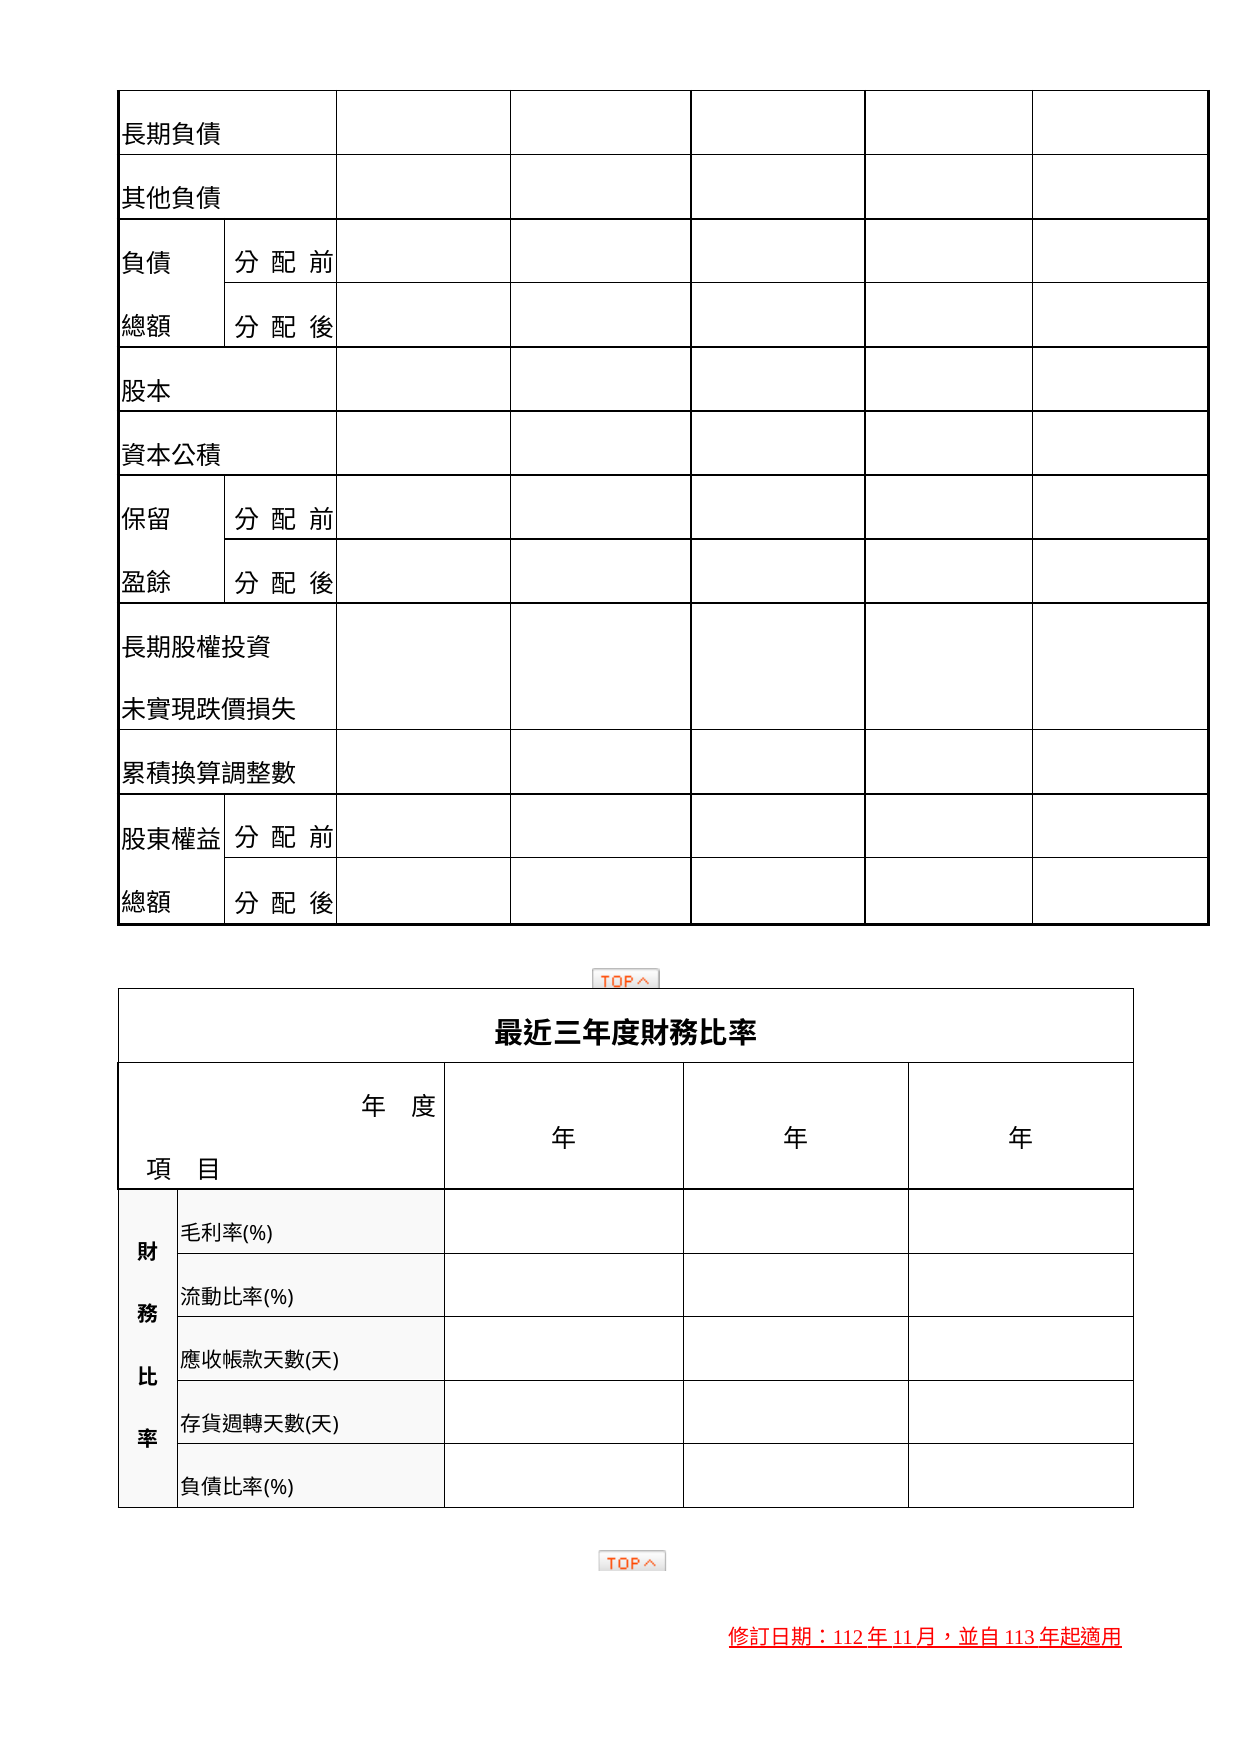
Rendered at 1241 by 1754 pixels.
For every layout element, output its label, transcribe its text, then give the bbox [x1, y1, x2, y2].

table_cell 年 [445, 1063, 683, 1188]
table_cell [1033, 540, 1207, 602]
table_cell 分 配 後 [225, 858, 336, 922]
table_cell 分 配 前 [225, 795, 336, 857]
table_cell [684, 1190, 908, 1252]
table_cell 其他負債 [120, 155, 336, 218]
table_cell [692, 91, 864, 154]
table_cell [692, 220, 864, 282]
table_cell [1033, 220, 1207, 282]
table_cell [445, 1444, 683, 1507]
table_cell [684, 1254, 908, 1316]
table_cell 資本公積 [120, 412, 336, 474]
table_cell 累積換算調整數 [120, 730, 336, 793]
table_cell [692, 283, 864, 346]
table_cell [692, 858, 864, 922]
table_cell [1033, 858, 1207, 922]
table_cell [337, 91, 510, 154]
table_cell 存貨週轉天數(天) [178, 1381, 444, 1443]
table_cell [692, 604, 864, 729]
table_cell [909, 1317, 1133, 1379]
table_cell 分 配 前 [225, 476, 336, 538]
table_cell [337, 540, 510, 602]
table_cell [1033, 91, 1207, 154]
table_cell 長期股權投資 未實現跌價損失 [120, 604, 336, 729]
table_header 最近三年度財務比率 [119, 989, 1133, 1062]
table_cell [1033, 283, 1207, 346]
table_cell 財 務 比 率 [119, 1190, 177, 1507]
table_cell [866, 604, 1032, 729]
table_cell [1033, 476, 1207, 538]
table_cell [684, 1381, 908, 1443]
table_cell [692, 795, 864, 857]
table_cell [511, 540, 690, 602]
table_cell [866, 858, 1032, 922]
table_cell 分 配 前 [225, 220, 336, 282]
table_cell [692, 155, 864, 218]
table_cell [866, 412, 1032, 474]
table_cell 股東權益總額 [120, 795, 224, 922]
table_cell [1033, 348, 1207, 410]
table_cell [445, 1317, 683, 1379]
table_cell [511, 220, 690, 282]
table_cell [692, 412, 864, 474]
table_cell [1033, 604, 1207, 729]
table_cell [337, 412, 510, 474]
table_cell [909, 1381, 1133, 1443]
table_cell [866, 155, 1032, 218]
table_cell 保留 盈餘 [120, 476, 224, 602]
table_cell [692, 348, 864, 410]
table_cell 年 [909, 1063, 1133, 1188]
table_cell 毛利率(%) [178, 1190, 444, 1252]
table_cell [445, 1254, 683, 1316]
table_cell [511, 795, 690, 857]
table_cell [337, 476, 510, 538]
table_cell [511, 91, 690, 154]
table_cell [866, 540, 1032, 602]
table_cell [511, 155, 690, 218]
table_cell 分 配 後 [225, 540, 336, 602]
table_cell [511, 604, 690, 729]
table_cell [909, 1444, 1133, 1507]
table_cell [692, 540, 864, 602]
table_cell [445, 1190, 683, 1252]
table_cell [692, 730, 864, 793]
table_cell [511, 283, 690, 346]
table_cell [1033, 730, 1207, 793]
table_cell [337, 348, 510, 410]
table_cell [337, 220, 510, 282]
table_cell 年 度 項 目 [119, 1063, 444, 1188]
table_cell [909, 1254, 1133, 1316]
table_cell 應收帳款天數(天) [178, 1317, 444, 1379]
table_cell [511, 730, 690, 793]
table_cell [337, 730, 510, 793]
table_cell [866, 730, 1032, 793]
table_cell 流動比率(%) [178, 1254, 444, 1316]
table_cell [684, 1317, 908, 1379]
table_cell [692, 476, 864, 538]
table_cell 負債 總額 [120, 220, 224, 346]
table_cell [337, 795, 510, 857]
table_cell [445, 1381, 683, 1443]
table_cell 負債比率(%) [178, 1444, 444, 1507]
table_cell [684, 1444, 908, 1507]
table_cell [1033, 155, 1207, 218]
table_cell [909, 1190, 1133, 1252]
table_cell [1033, 412, 1207, 474]
table_cell [337, 155, 510, 218]
table_cell [511, 412, 690, 474]
table_cell [337, 858, 510, 922]
table_cell [1033, 795, 1207, 857]
table_cell [866, 283, 1032, 346]
table_cell 長期負債 [120, 91, 336, 154]
table_cell [866, 220, 1032, 282]
table_cell [337, 604, 510, 729]
table_cell [337, 283, 510, 346]
table_cell [866, 91, 1032, 154]
table_cell [866, 348, 1032, 410]
table_cell [511, 348, 690, 410]
table_cell 年 [684, 1063, 908, 1188]
table_cell 股本 [120, 348, 336, 410]
table_cell [866, 795, 1032, 857]
table_cell [511, 476, 690, 538]
table_cell [866, 476, 1032, 538]
table_cell 分 配 後 [225, 283, 336, 346]
table_cell [511, 858, 690, 922]
